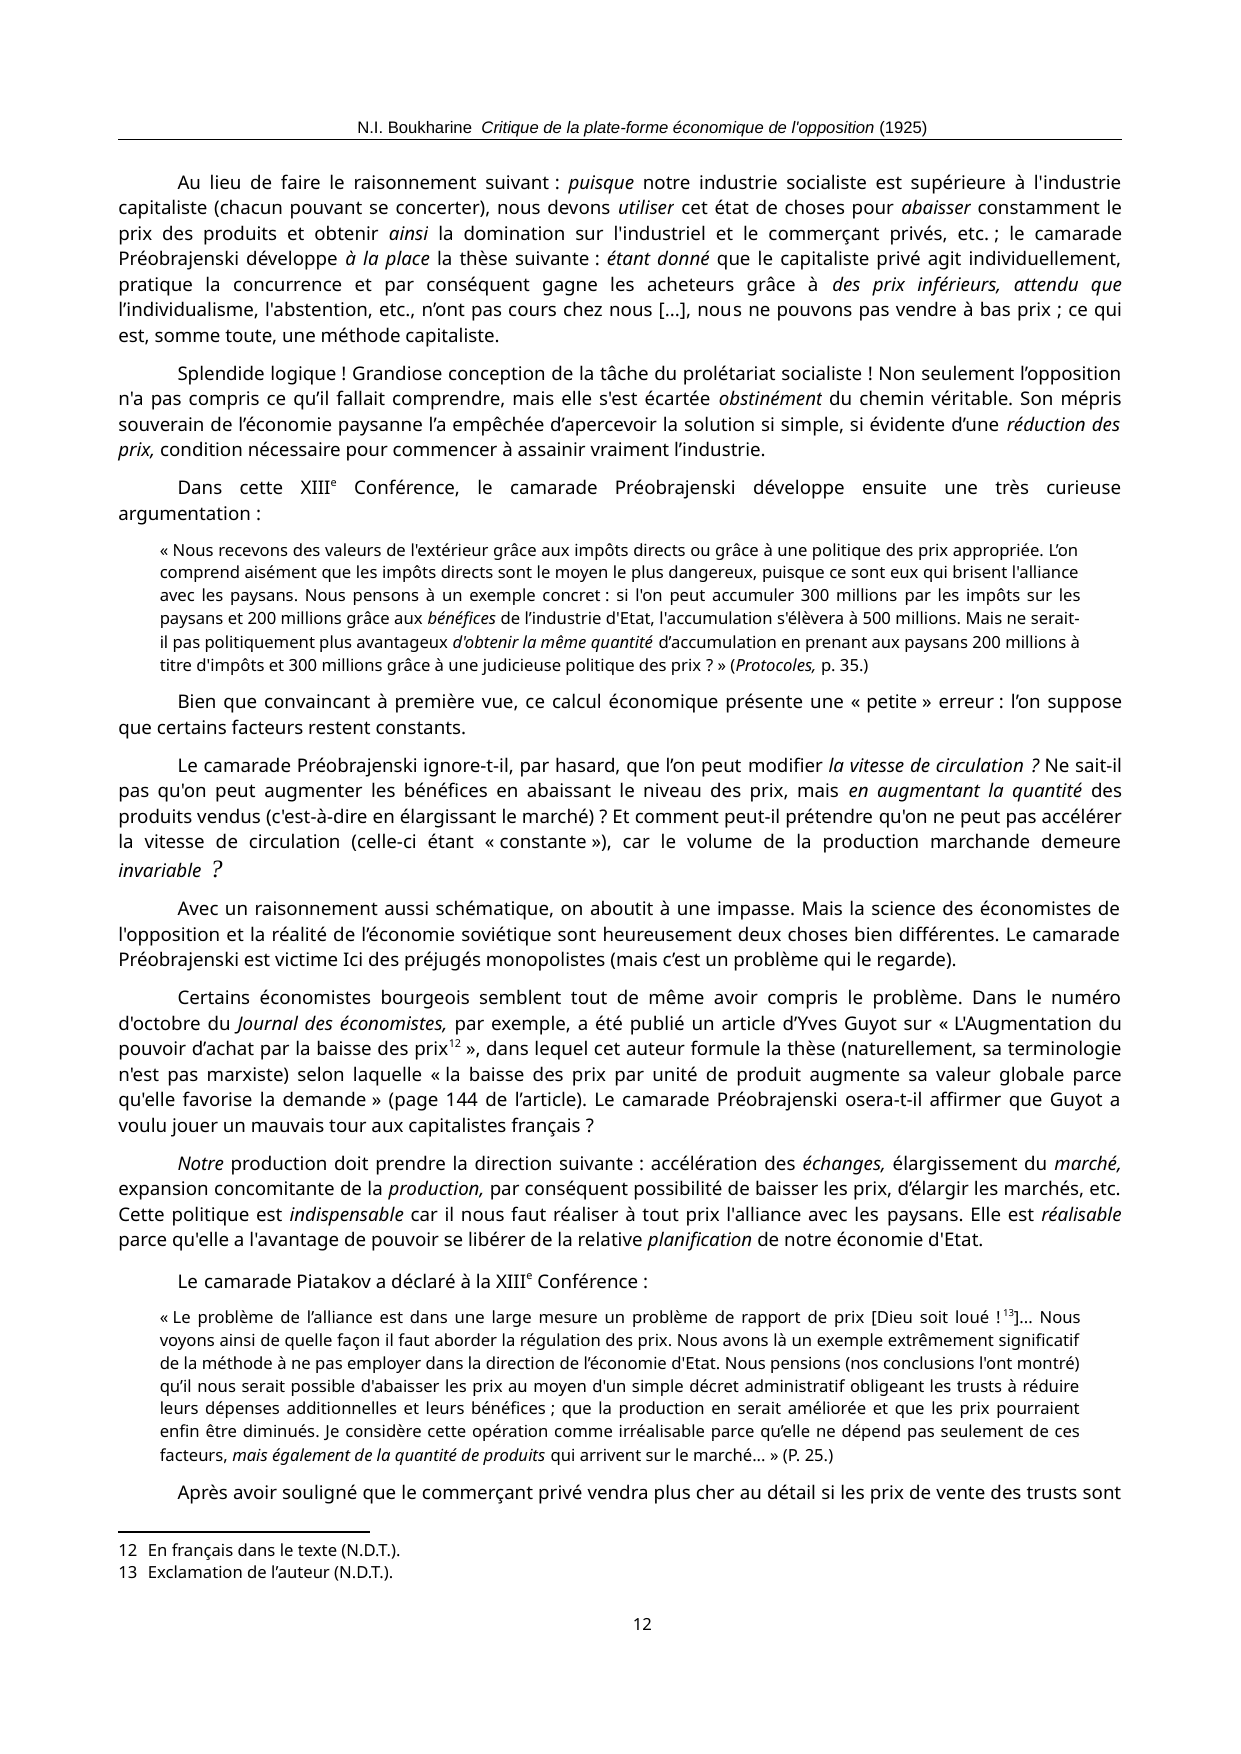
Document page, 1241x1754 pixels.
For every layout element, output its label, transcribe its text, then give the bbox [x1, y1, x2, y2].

text Après avoir souligné que le commerçant privé vendra plus cher au détail si les prix de vente des trusts sont [118, 1479, 1122, 1505]
text Certains économistes bourgeois semblent tout de même avoir compris le problème. Dans le numéro d'octobre du Journal des économistes, par exemple, a été publié un article d’Yves Guyot sur « L'Augmentation du pouvoir d’achat par la baisse des prix », dans lequel cet auteur formule la thèse (naturellement, sa terminologie n'est pas marxiste) selon laquelle « la baisse des prix par unité de produit augmente sa valeur globale parce qu'elle favorise la demande » (page 144 de l’article). Le camarade Préobrajenski osera-t-il affirmer que Guyot a voulu jouer un mauvais tour aux capitalistes français ? [118, 984, 1122, 1138]
text Dans cette XIIIe Conférence, le camarade Préobrajenski développe ensuite une très curieuse argumentation : [118, 475, 1122, 526]
text Le [118, 1265, 198, 1293]
text Bien que convaincant à première vue, ce calcul économique présente une « petite » erreur : l’on suppose que certains facteurs restent constants. [118, 689, 1122, 740]
text « Nous recevons des valeurs de l'extérieur grâce aux impôts directs ou grâce à une politique des prix appropriée. L’on comprend aisément que les impôts directs sont le moyen le plus dangereux, puisque ce sont eux qui brisent l'alliance avec les paysans. Nous pensons à un exemple concret : si l'on peut accumuler 300 millions par les impôts sur les paysans et 200 millions grâce aux bénéfices de l’industrie d'Etat, l'accumulation s'élèvera à 500 millions. Mais ne serait-il pas politiquement plus avantageux d'obtenir la même quantité d’accumulation en prenant aux paysans 200 millions à titre d'impôts et 300 millions grâce à une judicieuse politique des prix ? » (Protocoles, p. 35.) [159, 538, 1081, 676]
text « Le problème de l’alliance est dans une large mesure un problème de rapport de prix [Dieu soit loué !]... Nous voyons ainsi de quelle façon il faut aborder la régulation des prix. Nous avons là un exemple extrêmement significatif de la méthode à ne pas employer dans la direction de l’économie d'Etat. Nous pensions (nos conclusions l'ont montré) qu’il nous serait possible d'abaisser les prix au moyen d'un simple décret administratif obligeant les trusts à réduire leurs dépenses additionnelles et leurs bénéfices ; que la production en serait améliorée et que les prix pourraient enfin être diminués. Je considère cette opération comme irréalisable parce qu’elle ne dépend pas seulement de ces facteurs, mais également de la quantité de produits qui arrivent sur le marché... » (P. 25.) [159, 1306, 1081, 1467]
text Avec un raisonnement aussi schématique, on aboutit à une impasse. Mais la science des économistes de l'opposition et la réalité de l’économie soviétique sont heureusement deux choses bien différentes. Le camarade Préobrajenski est victime Ici des préjugés monopolistes (mais c’est un problème qui le regarde). [118, 896, 1122, 972]
text En français dans le texte (N.D.T.). [118, 1538, 1122, 1561]
text Au lieu de faire le raisonnement suivant : puisque notre industrie socialiste est supérieure à l'industrie capitaliste (chacun pouvant se concerter), nous devons utiliser cet état de choses pour abaisser constamment le prix des produits et obtenir ainsi la domination sur l'industriel et le commerçant privés, etc. ; le camarade Préobrajenski développe à la place la thèse suivante : étant donné que le capitaliste privé agit individuellement, pratique la concurrence et par conséquent gagne les acheteurs grâce à des prix inférieurs, attendu que l’individualisme, l'abstention, etc., n’ont pas cours chez nous [...], nous ne pouvons pas vendre à bas prix ; ce qui est, somme toute, une méthode capitaliste. [118, 169, 1122, 348]
text Notre production doit prendre la direction suivante : accélération des échanges, élargissement du marché, expansion concomitante de la production, par conséquent possibilité de baisser les prix, d’élargir les marchés, etc. Cette politique est indispensable car il nous faut réaliser à tout prix l'alliance avec les paysans. Elle est réalisable parce qu'elle a l'avantage de pouvoir se libérer de la relative planification de notre économie d'Etat. [118, 1150, 1122, 1252]
text Exclamation de l’auteur (N.D.T.). [118, 1561, 1122, 1583]
text camarade Piatakov a déclaré à la XIIIe Conférence : [204, 1265, 1122, 1293]
text Splendide logique ! Grandiose conception de la tâche du prolétariat socialiste ! Non seulement l’opposition n'a pas compris ce qu’il fallait comprendre, mais elle s'est écartée obstinément du chemin véritable. Son mépris souverain de l’économie paysanne l’a empêchée d’apercevoir la solution si simple, si évidente d’une réduction des prix, condition nécessaire pour commencer à assainir vraiment l’industrie. [118, 360, 1122, 462]
text Le camarade Préobrajenski ignore-t-il, par hasard, que l’on peut modifier la vitesse de circulation ? Ne sait-il pas qu'on peut augmenter les bénéfices en abaissant le niveau des prix, mais en augmentant la quantité des produits vendus (c'est-à-dire en élargissant le marché) ? Et comment peut-il prétendre qu'on ne peut pas accélérer la vitesse de circulation (celle-ci étant « constante »), car le volume de la production marchande demeure invariable ? [118, 752, 1122, 883]
